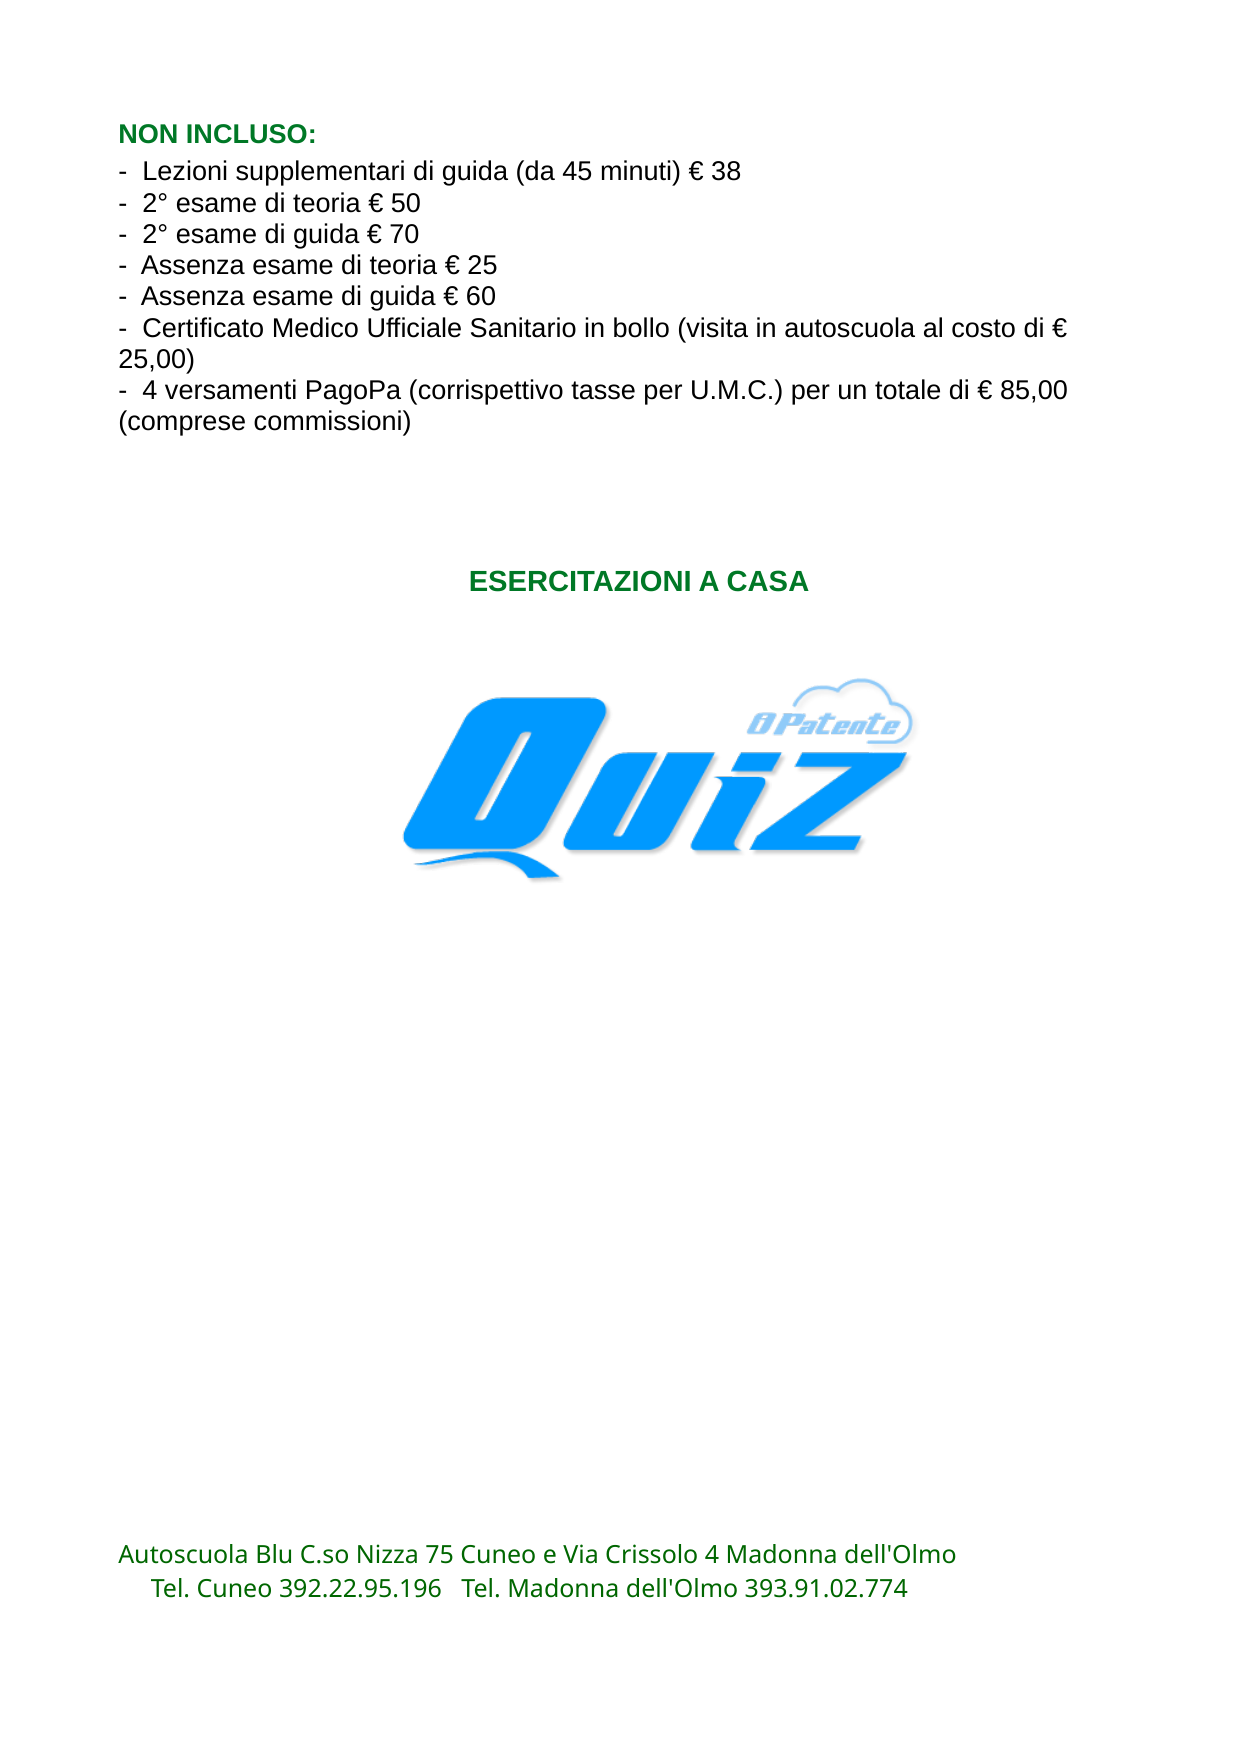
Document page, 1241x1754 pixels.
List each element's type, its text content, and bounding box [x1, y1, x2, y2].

text Tel. Cuneo 392.22.95.196 Tel. Madonna dell'Olmo 393.91.02.774 [118, 1571, 1122, 1605]
text - 2° esame di teoria € 50 [118, 187, 1122, 218]
text - Lezioni supplementari di guida (da 45 minuti) € 38 [118, 155, 1122, 187]
text - Certificato Medico Ufficiale Sanitario in bollo (visita in autoscuola al costo di € 25,00) [118, 312, 1122, 374]
text - Assenza esame di teoria € 25 [118, 249, 1122, 280]
picture [382, 655, 928, 900]
text - 2° esame di guida € 70 [118, 218, 1122, 249]
text NON INCLUSO: [118, 118, 1122, 149]
text - 4 versamenti PagoPa (corrispettivo tasse per U.M.C.) per un totale di € 85,00 (comprese commissioni) [118, 374, 1122, 437]
subtitle ESERCITAZIONI A CASA [156, 564, 1122, 597]
text - Assenza esame di guida € 60 [118, 280, 1122, 312]
text Autoscuola Blu C.so Nizza 75 Cuneo e Via Crissolo 4 Madonna dell'Olmo [118, 1537, 1122, 1571]
